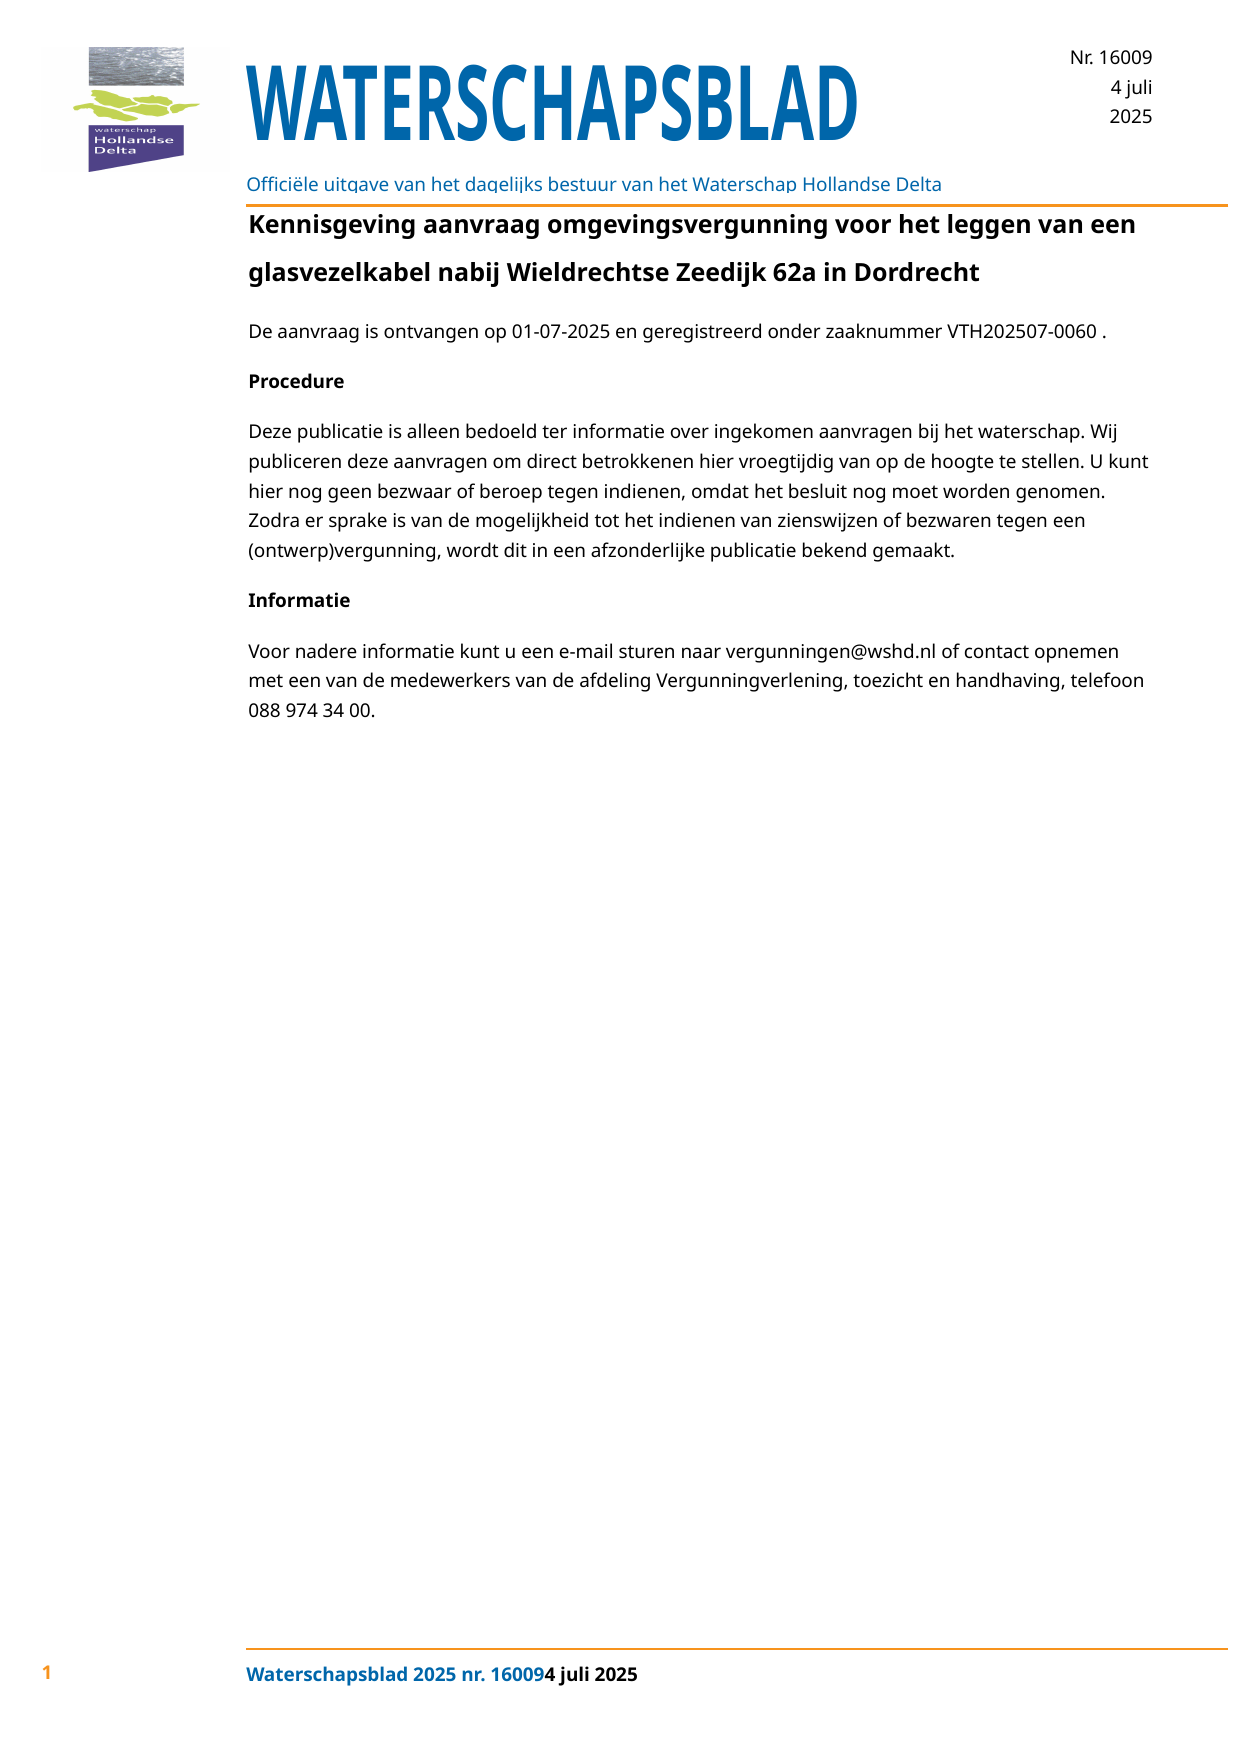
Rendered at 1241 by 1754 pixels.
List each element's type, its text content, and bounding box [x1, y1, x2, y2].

text Voor nadere informatie kunt u een e-mail sturen naar vergunningen@wshd.nl of contact opnemen met een van de medewerkers van de afdeling Vergunningverlening, toezicht en handhaving, telefoon 088 974 34 00. [248, 638, 1152, 723]
picture [41, 47, 231, 172]
text De aanvraag is ontvangen op 01-07-2025 en geregistreerd onder zaaknummer VTH202507-0060 . [248, 318, 1152, 344]
text Informatie [248, 587, 1152, 613]
text Kennisgeving aanvraag omgevingsvergunning voor het leggen van een glasvezelkabel nabij Wieldrechtse Zeedijk 62a in Dordrecht [248, 207, 1152, 288]
text Procedure [248, 368, 1152, 394]
text Deze publicatie is alleen bedoeld ter informatie over ingekomen aanvragen bij het waterschap. Wij publiceren deze aanvragen om direct betrokkenen hier vroegtijdig van op de hoogte te stellen. U kunt hier nog geen bezwaar of beroep tegen indienen, omdat het besluit nog moet worden genomen. Zodra er sprake is van de mogelijkheid tot het indienen van zienswijzen of bezwaren tegen een (ontwerp)vergunning, wordt dit in een afzonderlijke publicatie bekend gemaakt. [248, 419, 1152, 563]
